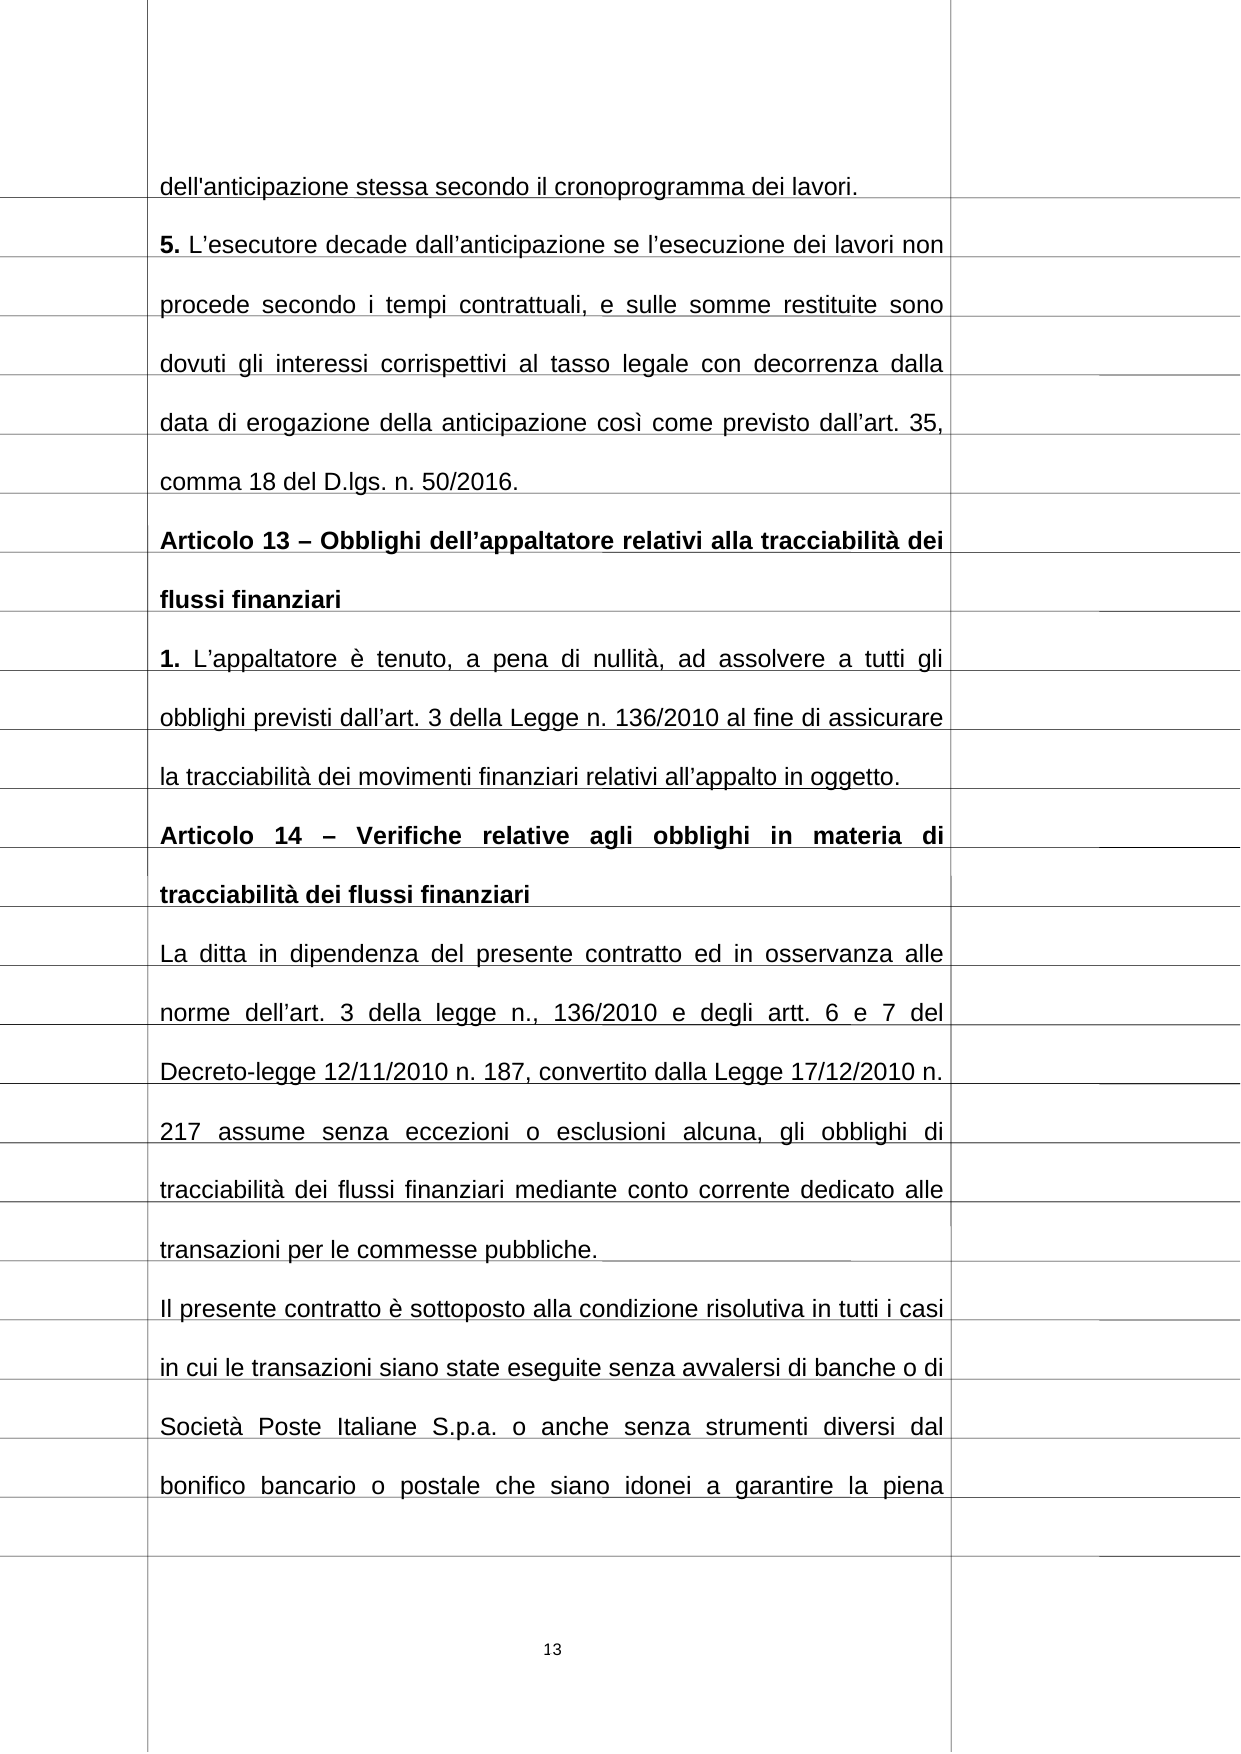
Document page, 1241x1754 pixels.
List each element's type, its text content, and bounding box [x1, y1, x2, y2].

text 5. L’esecutore decade dall’anticipazione se l’esecuzione dei lavori non [159, 207, 945, 256]
text 217 assume senza eccezioni o esclusioni alcuna, gli obblighi di [159, 1084, 945, 1142]
text bonifico bancario o postale che siano idonei a garantire la piena [159, 1439, 945, 1497]
text Società Poste Italiane S.p.a. o anche senza strumenti diversi dal [159, 1380, 945, 1437]
text [159, 198, 945, 207]
text dovuti gli interessi corrispettivi al tasso legale con decorrenza dalla [159, 317, 945, 374]
text dell'anticipazione stessa secondo il cronoprogramma dei lavori. [159, 148, 945, 197]
text data di erogazione della anticipazione così come previsto dall’art. 35, [159, 376, 945, 433]
text 1. L’appaltatore è tenuto, a pena di nullità, ad assolvere a tutti gli [159, 620, 945, 670]
text flussi finanziari [159, 553, 945, 610]
text tracciabilità dei flussi finanziari mediante conto corrente dedicato alle [159, 1144, 945, 1201]
text in cui le transazioni siano state eseguite senza avvalersi di banche o di [159, 1321, 945, 1378]
text comma 18 del D.lgs. n. 50/2016. [159, 435, 945, 492]
text [159, 612, 945, 620]
text Articolo 14 – Verifiche relative agli obblighi in materia di [159, 797, 945, 847]
text norme dell’art. 3 della legge n., 136/2010 e degli artt. 6 e 7 del [159, 966, 945, 1024]
text Articolo 13 – Obblighi dell’appaltatore relativi alla tracciabilità dei [159, 502, 945, 552]
text Decreto-legge 12/11/2010 n. 187, convertito dalla Legge 17/12/2010 n. [159, 1025, 945, 1083]
text Il presente contratto è sottoposto alla condizione risolutiva in tutti i casi [159, 1270, 945, 1319]
text [159, 907, 945, 916]
text obblighi previsti dall’art. 3 della Legge n. 136/2010 al fine di assicurare [159, 671, 945, 729]
text La ditta in dipendenza del presente contratto ed in osservanza alle [159, 916, 945, 965]
text tracciabilità dei flussi finanziari [159, 848, 945, 906]
text la tracciabilità dei movimenti finanziari relativi all’appalto in oggetto. [159, 730, 945, 788]
text procede secondo i tempi contrattuali, e sulle somme restituite sono [159, 258, 945, 315]
text transazioni per le commesse pubbliche. [159, 1203, 945, 1260]
text [159, 789, 945, 797]
